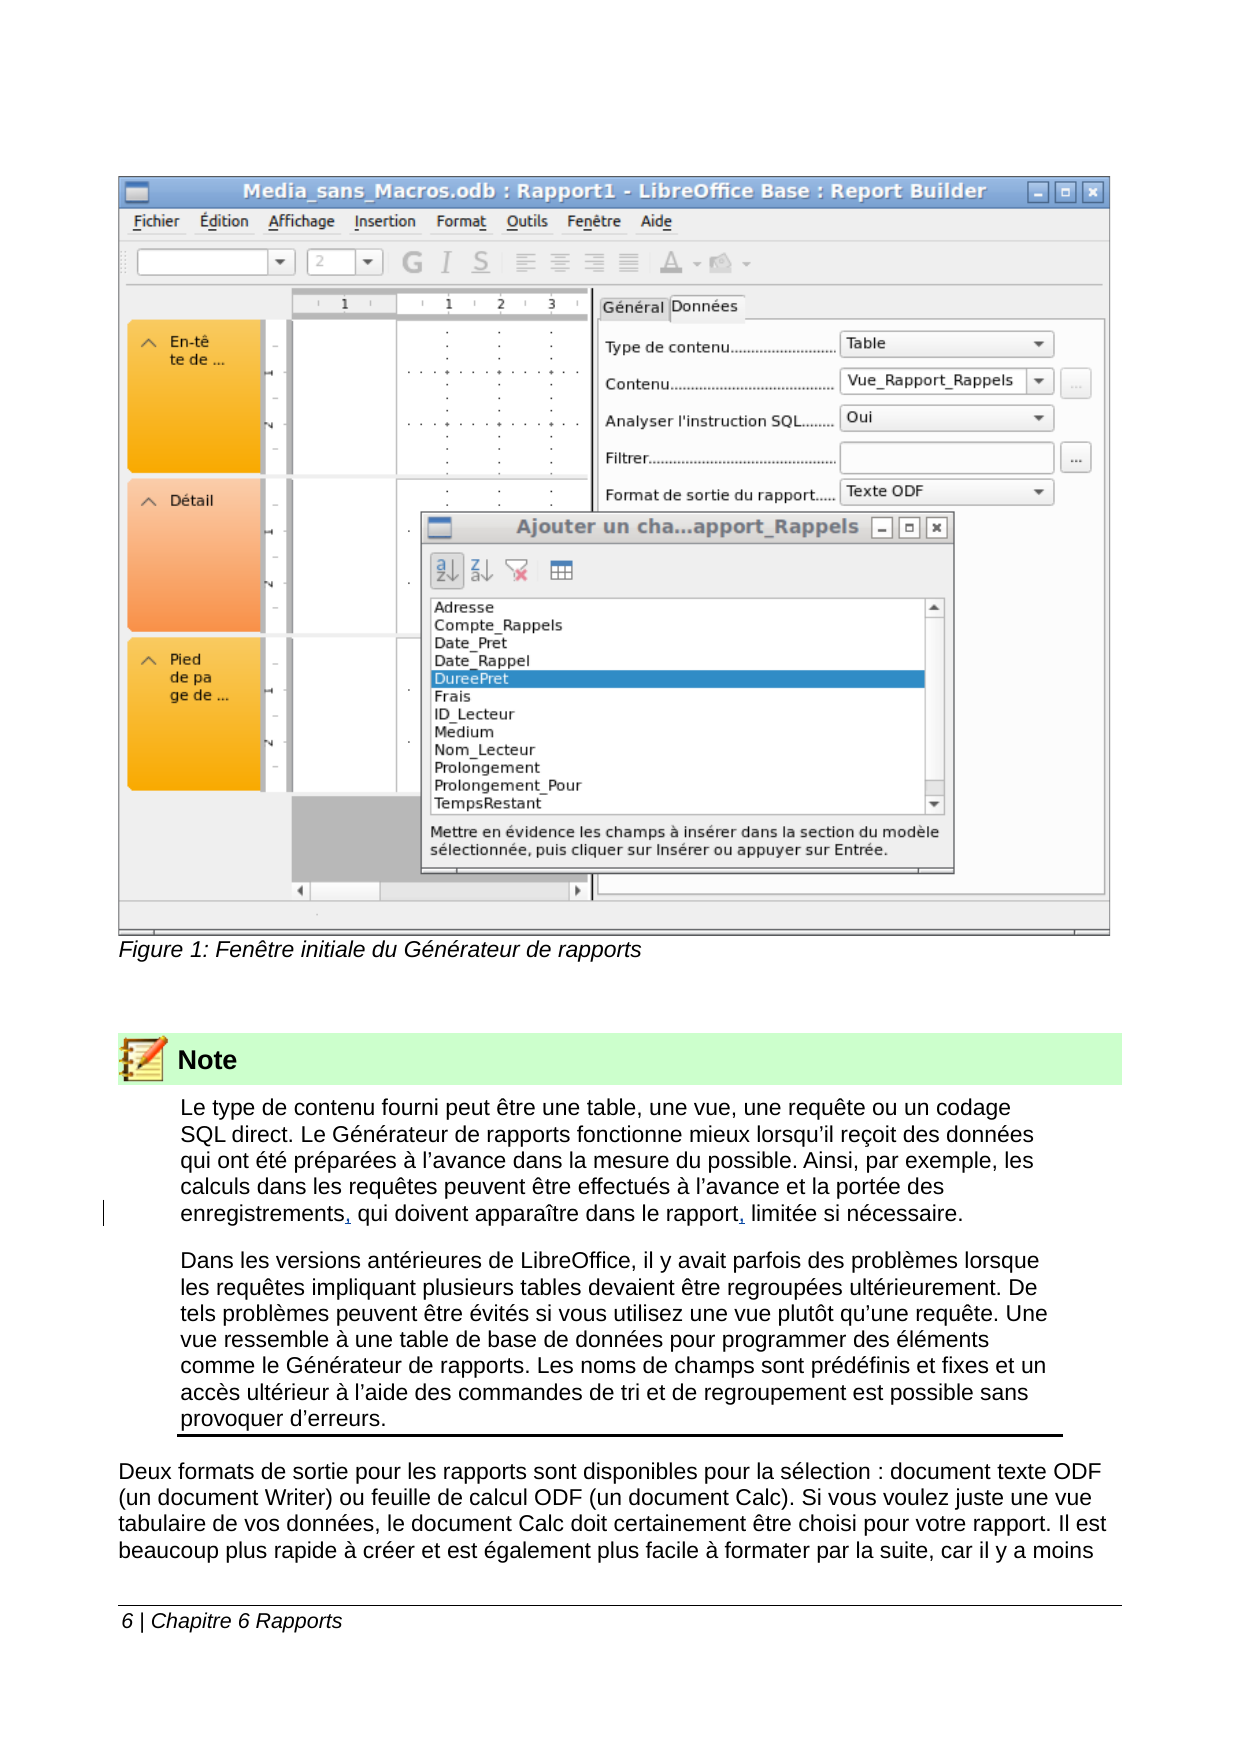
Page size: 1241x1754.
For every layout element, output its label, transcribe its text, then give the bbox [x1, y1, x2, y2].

text Figure 1: Fenêtre initiale du Générateur de rapports [118, 176, 1122, 962]
text Dans les versions antérieures de LibreOffice, il y avait parfois des problèmes lorsque les requêtes impliquant plusieurs tables devaient être regroupées ultérieurement. De tels problèmes peuvent être évités si vous utilisez une vue plutôt qu’une requête. Une vue ressemble à une table de base de données pour programmer des éléments comme le Générateur de rapports. Les noms de champs sont prédéfinis et fixes et un accès ultérieur à l’aide des commandes de tri et de regroupement est possible sans provoquer d’erreurs. [177, 1244, 1063, 1434]
text Le type de contenu fourni peut être une table, une vue, une requête ou un codage SQL direct. Le Générateur de rapports fonctionne mieux lorsqu’il reçoit des données qui ont été préparées à l’avance dans la mesure du possible. Ainsi, par exemple, les calculs dans les requêtes peuvent être effectués à l’avance et la portée des enregistrements, qui doivent apparaître dans le rapport, limitée si nécessaire. [177, 1091, 1063, 1226]
list Note [118, 1033, 1122, 1085]
picture [119, 1034, 170, 1085]
text [118, 962, 1122, 1009]
picture [118, 176, 1111, 936]
text Deux formats de sortie pour les rapports sont disponibles pour la sélection : document texte ODF (un document Writer) ou feuille de calcul ODF (un document Calc). Si vous voulez juste une vue tabulaire de vos données, le document Calc doit certainement être choisi pour votre rapport. Il est beaucoup plus rapide à créer et est également plus facile à formater par la suite, car il y a moins [118, 1458, 1122, 1563]
